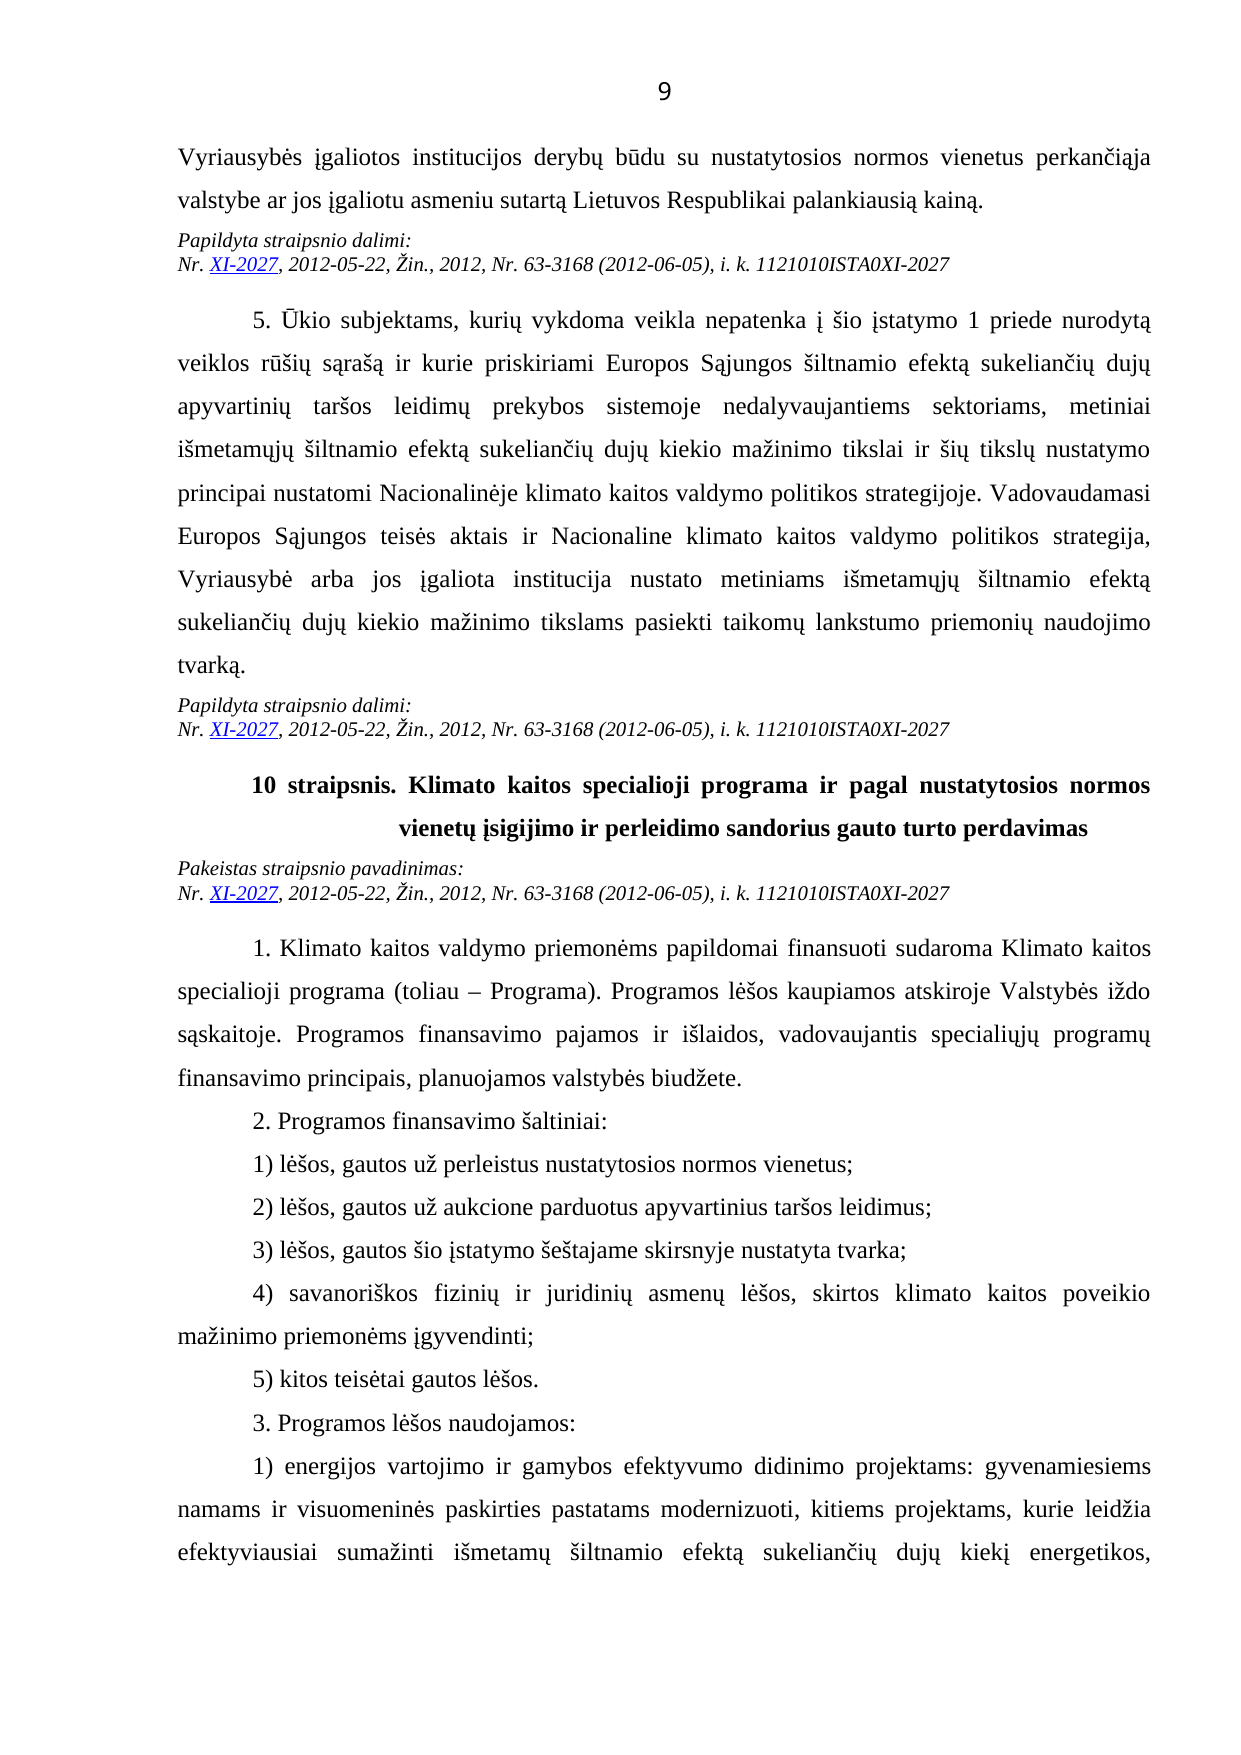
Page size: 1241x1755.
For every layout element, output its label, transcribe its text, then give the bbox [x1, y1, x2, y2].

text 1) energijos vartojimo ir gamybos efektyvumo didinimo projektams: gyvenamiesiems namams ir visuomeninės paskirties pastatams modernizuoti, kitiems projektams, kurie leidžia efektyviausiai sumažinti išmetamų šiltnamio efektą sukeliančių dujų kiekį energetikos, [177, 1451, 1152, 1566]
text 10 straipsnis. Klimato kaitos specialioji programa ir pagal nustatytosios normos vienetų įsigijimo ir perleidimo sandorius gauto turto perdavimas [251, 770, 1152, 842]
text Pakeistas straipsnio pavadinimas: [177, 856, 1152, 880]
text Nr. XI-2027, 2012-05-22, Žin., 2012, Nr. 63-3168 (2012-06-05), i. k. 1121010ISTA0XI-2027 [177, 717, 1152, 741]
text 2) lėšos, gautos už aukcione parduotus apyvartinius taršos leidimus; [177, 1192, 1152, 1221]
text Nr. XI-2027, 2012-05-22, Žin., 2012, Nr. 63-3168 (2012-06-05), i. k. 1121010ISTA0XI-2027 [177, 252, 1152, 276]
text 3. Programos lėšos naudojamos: [177, 1408, 1152, 1436]
text 3) lėšos, gautos šio įstatymo šeštajame skirsnyje nustatyta tvarka; [177, 1235, 1152, 1264]
text Papildyta straipsnio dalimi: [177, 693, 1152, 717]
text 4) savanoriškos fizinių ir juridinių asmenų lėšos, skirtos klimato kaitos poveikio mažinimo priemonėms įgyvendinti; [177, 1278, 1152, 1350]
text 1. Klimato kaitos valdymo priemonėms papildomai finansuoti sudaroma Klimato kaitos specialioji programa (toliau – Programa). Programos lėšos kaupiamos atskiroje Valstybės iždo sąskaitoje. Programos finansavimo pajamos ir išlaidos, vadovaujantis specialiųjų programų finansavimo principais, planuojamos valstybės biudžete. [177, 933, 1152, 1091]
text 2. Programos finansavimo šaltiniai: [177, 1106, 1152, 1134]
text Papildyta straipsnio dalimi: [177, 228, 1152, 252]
text Nr. XI-2027, 2012-05-22, Žin., 2012, Nr. 63-3168 (2012-06-05), i. k. 1121010ISTA0XI-2027 [177, 880, 1152, 904]
text 5) kitos teisėtai gautos lėšos. [177, 1364, 1152, 1393]
text 1) lėšos, gautos už perleistus nustatytosios normos vienetus; [177, 1149, 1152, 1178]
text 5. Ūkio subjektams, kurių vykdoma veikla nepatenka į šio įstatymo 1 priede nurodytą veiklos rūšių sąrašą ir kurie priskiriami Europos Sąjungos šiltnamio efektą sukeliančių dujų apyvartinių taršos leidimų prekybos sistemoje nedalyvaujantiems sektoriams, metiniai išmetamųjų šiltnamio efektą sukeliančių dujų kiekio mažinimo tikslai ir šių tikslų nustatymo principai nustatomi Nacionalinėje klimato kaitos valdymo politikos strategijoje. Vadovaudamasi Europos Sąjungos teisės aktais ir Nacionaline klimato kaitos valdymo politikos strategija, Vyriausybė arba jos įgaliota institucija nustato metiniams išmetamųjų šiltnamio efektą sukeliančių dujų kiekio mažinimo tikslams pasiekti taikomų lankstumo priemonių naudojimo tvarką. [177, 305, 1152, 679]
text Vyriausybės įgaliotos institucijos derybų būdu su nustatytosios normos vienetus perkančiąja valstybe ar jos įgaliotu asmeniu sutartą Lietuvos Respublikai palankiausią kainą. [177, 142, 1152, 214]
